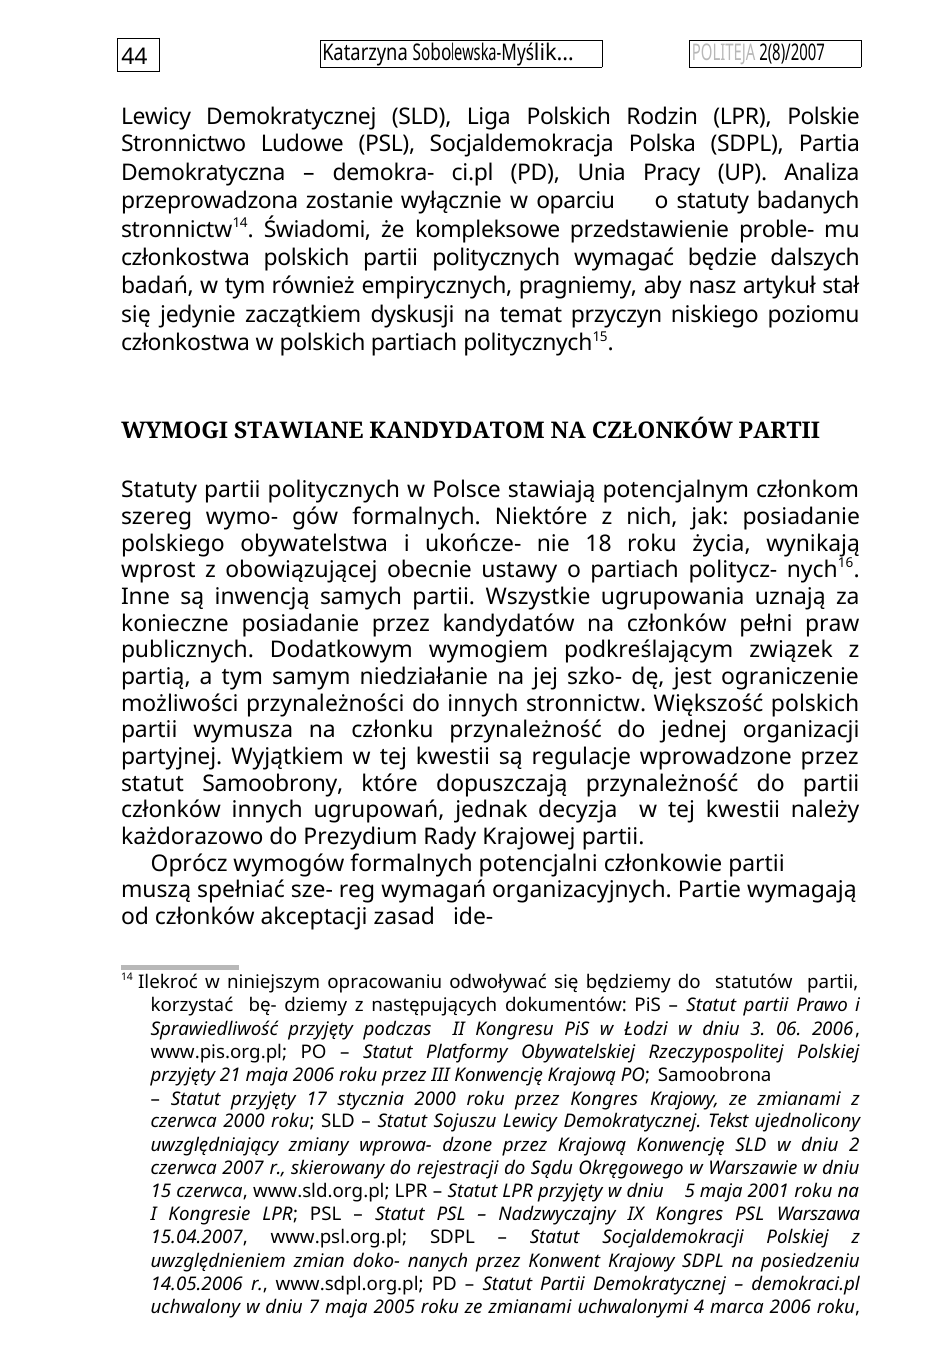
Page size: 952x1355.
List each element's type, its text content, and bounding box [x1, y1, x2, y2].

text Lewicy Demokratycznej (SLD), Liga Polskich Rodzin (LPR), Polskie Stronnictwo Ludowe (PSL), Socjaldemokracja Polska (SDPL), Partia Demokratyczna – demokra- ci.pl (PD), Unia Pracy (UP). Analiza przeprowadzona zostanie wyłącznie w oparciu o statuty badanych stronnictw14. Świadomi, że kompleksowe przedstawienie proble- mu członkostwa polskich partii politycznych wymagać będzie dalszych badań, w tym również empirycznych, pragniemy, aby nasz artykuł stał się jedynie zaczątkiem dyskusji na temat przyczyn niskiego poziomu członkostwa w polskich partiach politycznych15. [121, 102, 860, 358]
subtitle WYMOGI STAWIANE KANDYDATOM NA CZŁONKÓW PARTII [121, 414, 872, 445]
text – Statut przyjęty 17 stycznia 2000 roku przez Kongres Krajowy, ze zmianami z czerwca 2000 roku; SLD – Statut Sojuszu Lewicy Demokratycznej. Tekst ujednolicony uwzględniający zmiany wprowa- dzone przez Krajową Konwencję SLD w dniu 2 czerwca 2007 r., skierowany do rejestracji do Sądu Okręgowego w Warszawie w dniu 15 czerwca, www.sld.org.pl; LPR – Statut LPR przyjęty w dniu 5 maja 2001 roku na I Kongresie LPR; PSL – Statut PSL – Nadzwyczajny IX Kongres PSL Warszawa 15.04.2007, www.psl.org.pl; SDPL – Statut Socjaldemokracji Polskiej z uwzględnieniem zmian doko- nanych przez Konwent Krajowy SDPL na posiedzeniu 14.05.2006 r., www.sdpl.org.pl; PD – Statut Partii Demokratycznej – demokraci.pl uchwalony w dniu 7 maja 2005 roku ze zmianami uchwalonymi 4 marca 2006 roku, [150, 1087, 860, 1319]
text 14 Ilekroć w niniejszym opracowaniu odwoływać się będziemy do statutów partii, korzystać bę- dziemy z następujących dokumentów: PiS – Statut partii Prawo i Sprawiedliwość przyjęty podczas II Kongresu PiS w Łodzi w dniu 3. 06. 2006, www.pis.org.pl; PO – Statut Platformy Obywatelskiej Rzeczypospolitej Polskiej przyjęty 21 maja 2006 roku przez III Konwencję Krajową PO; Samoobrona [121, 964, 860, 1087]
text Statuty partii politycznych w Polsce stawiają potencjalnym członkom szereg wymo- gów formalnych. Niektóre z nich, jak: posiadanie polskiego obywatelstwa i ukończe- nie 18 roku życia, wynikają wprost z obowiązującej obecnie ustawy o partiach politycz- nych16. Inne są inwencją samych partii. Wszystkie ugrupowania uznają za konieczne posiadanie przez kandydatów na członków pełni praw publicznych. Dodatkowym wymogiem podkreślającym związek z partią, a tym samym niedziałanie na jej szko- dę, jest ograniczenie możliwości przynależności do innych stronnictw. Większość polskich partii wymusza na członku przynależność do jednej organizacji partyjnej. Wyjątkiem w tej kwestii są regulacje wprowadzone przez statut Samoobrony, które dopuszczają przynależność do partii członków innych ugrupowań, jednak decyzja w tej kwestii należy każdorazowo do Prezydium Rady Krajowej partii. [121, 477, 860, 850]
text Oprócz wymogów formalnych potencjalni członkowie partii muszą spełniać sze- reg wymagań organizacyjnych. Partie wymagają od członków akceptacji zasad ide- [121, 850, 860, 930]
